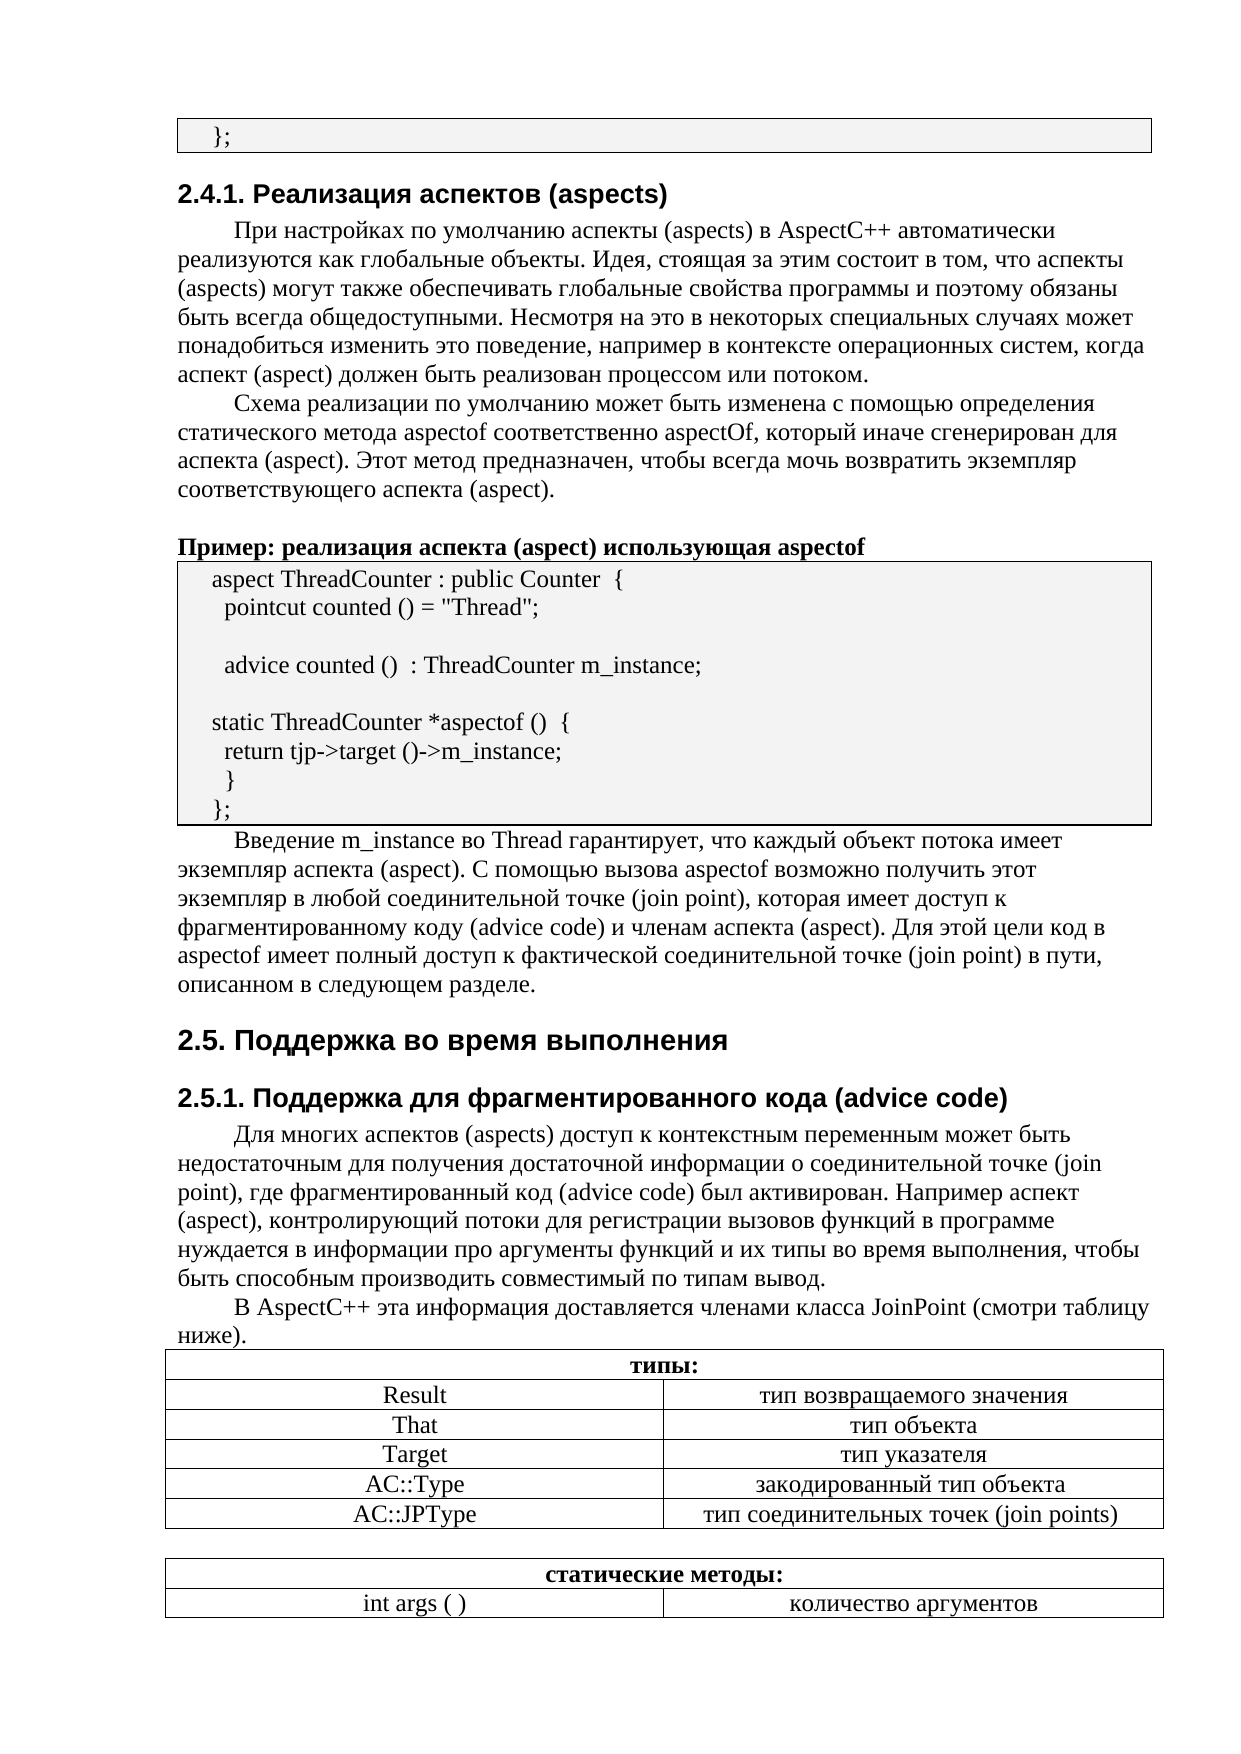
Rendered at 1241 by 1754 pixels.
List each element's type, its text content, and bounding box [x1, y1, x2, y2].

text aspect ThreadCounter : public Counter { [178, 562, 1151, 589]
text }; [178, 119, 1151, 152]
table_cell количество аргументов [664, 1589, 1163, 1617]
table_cell тип соединительных точек (join points) [664, 1499, 1163, 1528]
table_cell int args ( ) [166, 1589, 663, 1617]
table_cell закодированный тип объекта [664, 1469, 1163, 1498]
subtitle 2.5. Поддержка во время выполнения [177, 1023, 1152, 1057]
table_header статические методы: [166, 1559, 1163, 1587]
text advice counted () : ThreadCounter m_instance; [178, 647, 1151, 676]
text При настройках по умолчанию аспекты (aspects) в AspectC++ автоматически реализуются как глобальные объекты. Идея, стоящая за этим состоит в том, что аспекты (aspects) могут также обеспечивать глобальные свойства программы и поэтому обязаны быть всегда общедоступными. Несмотря на это в некоторых специальных случаях может понадобиться изменить это поведение, например в контексте операционных систем, когда аспект (aspect) должен быть реализован процессом или потоком. [177, 216, 1152, 388]
subtitle 2.4.1. Реализация аспектов (aspects) [177, 178, 1152, 209]
text Пример: реализация аспекта (aspect) использующая aspectof [177, 532, 1152, 561]
subtitle 2.5.1. Поддержка для фрагментированного кода (advice code) [177, 1082, 1152, 1113]
text static ThreadCounter *aspectof () { [178, 704, 1151, 733]
table_cell Result [166, 1380, 663, 1409]
table_header типы: [166, 1350, 1163, 1379]
text В AspectC++ эта информация доставляется членами класса JoinPoint (смотри таблицу ниже). [177, 1292, 1152, 1349]
text } [178, 762, 1151, 791]
table_cell тип объекта [664, 1410, 1163, 1438]
table_cell AC::Type [166, 1469, 663, 1498]
table_cell тип возвращаемого значения [664, 1380, 1163, 1409]
text }; [178, 791, 1151, 824]
text pointcut counted () = "Thread"; [178, 589, 1151, 618]
text Введение m_instance во Thread гарантирует, что каждый объект потока имеет экземпляр аспекта (aspect). С помощью вызова aspectof возможно получить этот экземпляр в любой соединительной точке (join point), которая имеет доступ к фрагментированному коду (advice code) и членам аспекта (aspect). Для этой цели код в aspectof имеет полный доступ к фактической соединительной точке (join point) в пути, описанном в следующем разделе. [177, 826, 1152, 998]
table_cell тип указателя [664, 1440, 1163, 1468]
table_cell AC::JPType [166, 1499, 663, 1528]
text Схема реализации по умолчанию может быть изменена с помощью определения статического метода aspectof соответственно aspectOf, который иначе сгенерирован для аспекта (aspect). Этот метод предназначен, чтобы всегда мочь возвратить экземпляр соответствующего аспекта (aspect). [177, 388, 1152, 503]
text Для многих аспектов (aspects) доступ к контекстным переменным может быть недостаточным для получения достаточной информации о соединительной точке (join point), где фрагментированный код (advice code) был активирован. Например аспект (aspect), контролирующий потоки для регистрации вызовов функций в программе нуждается в информации про аргументы функций и их типы во время выполнения, чтобы быть способным производить совместимый по типам вывод. [177, 1119, 1152, 1292]
text return tjp->target ()->m_instance; [178, 733, 1151, 762]
table_cell That [166, 1410, 663, 1438]
table_cell Target [166, 1440, 663, 1468]
